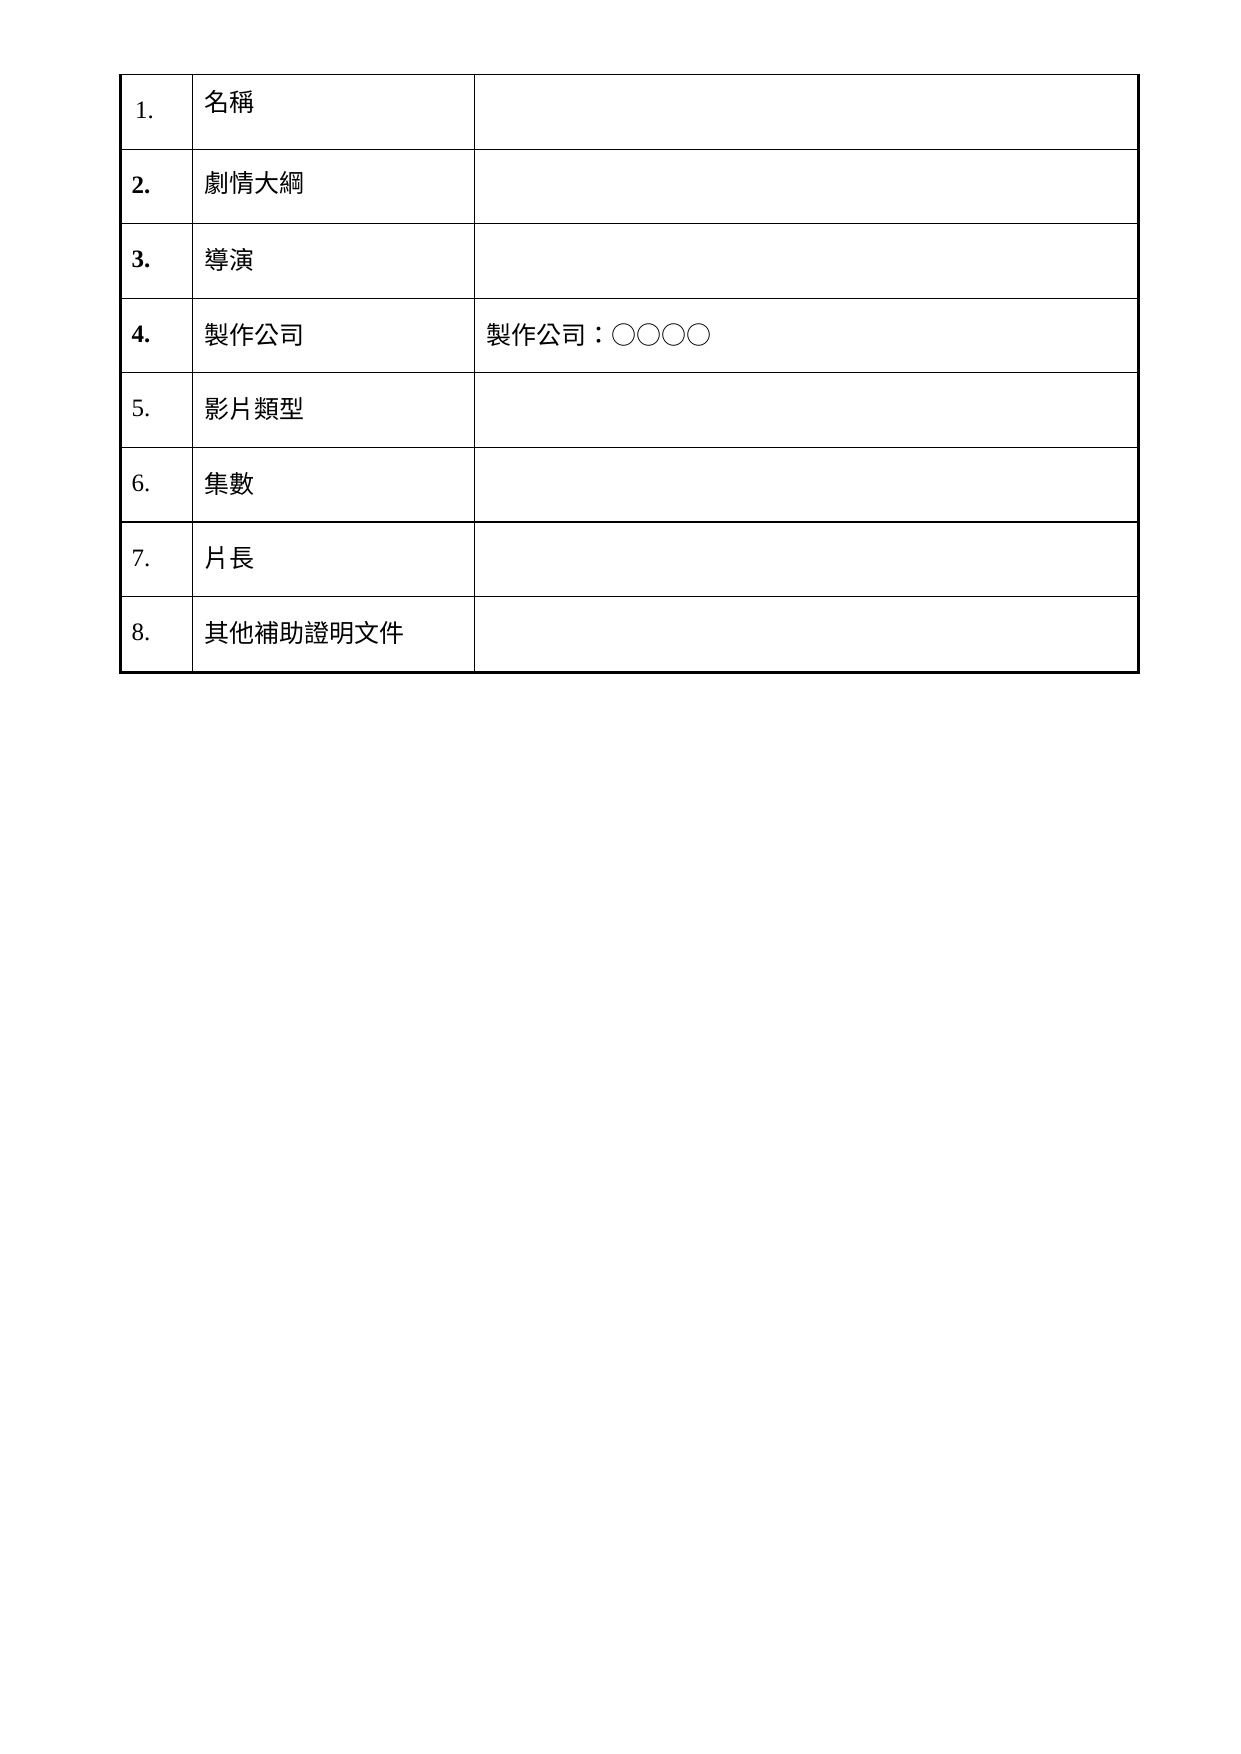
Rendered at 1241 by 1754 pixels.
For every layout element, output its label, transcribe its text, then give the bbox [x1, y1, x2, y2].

table_cell 劇情大綱 [193, 150, 474, 223]
table_cell [122, 597, 192, 671]
table_cell 名稱 [193, 75, 474, 148]
table_cell [122, 299, 192, 372]
table_cell [122, 523, 192, 596]
table_cell [122, 75, 192, 148]
table_cell 製作公司：○○○○ [475, 299, 1137, 372]
table_cell 片長 [193, 523, 474, 596]
table_cell 集數 [193, 448, 474, 521]
table_cell 導演 [193, 224, 474, 298]
table_cell [475, 523, 1137, 596]
table_cell [122, 373, 192, 447]
table_cell [475, 150, 1137, 223]
table_cell [475, 597, 1137, 671]
table_cell [122, 150, 192, 223]
table_cell [475, 448, 1137, 521]
table_cell [122, 224, 192, 298]
table_cell [475, 75, 1137, 148]
table_cell [475, 224, 1137, 298]
table_cell 影片類型 [193, 373, 474, 447]
table_cell [122, 448, 192, 521]
table_cell 其他補助證明文件 [193, 597, 474, 671]
table_cell [475, 373, 1137, 447]
table_cell 製作公司 [193, 299, 474, 372]
